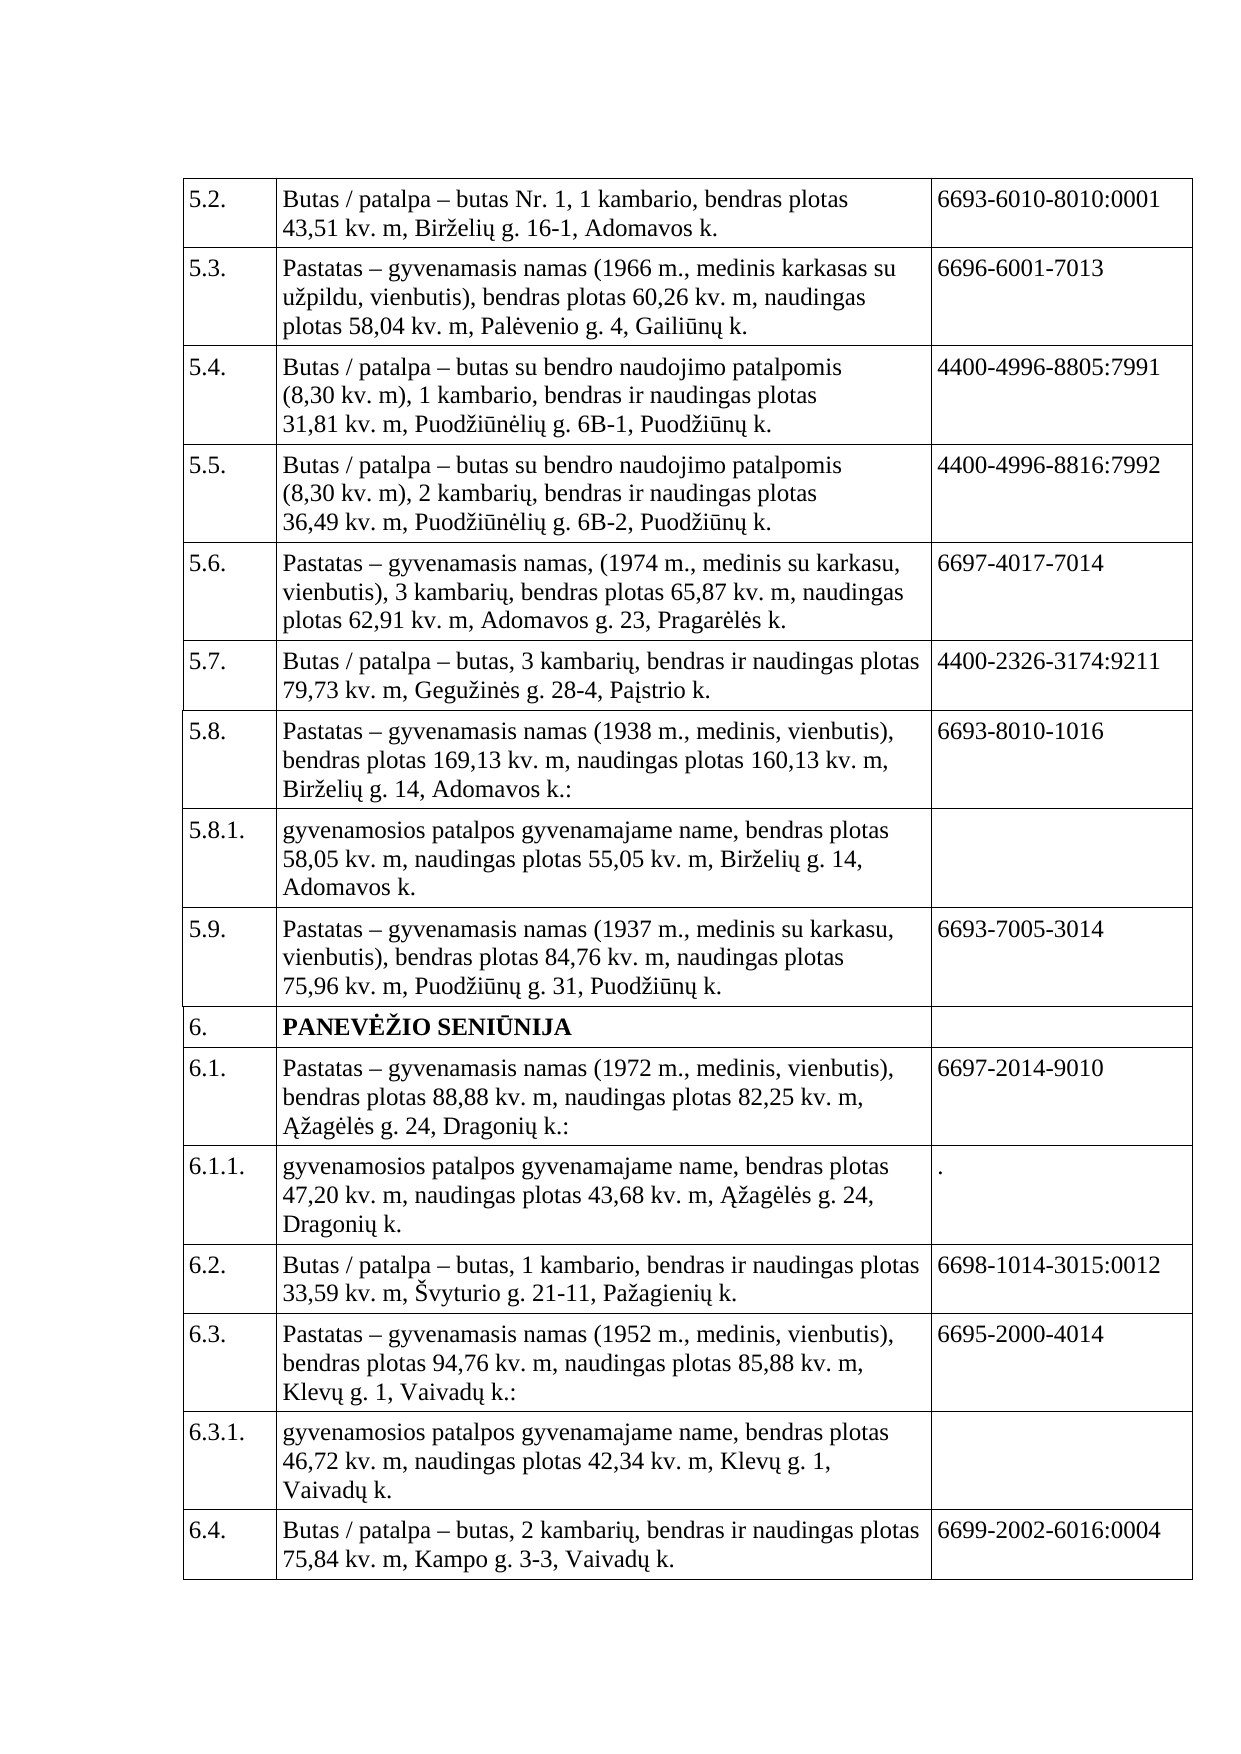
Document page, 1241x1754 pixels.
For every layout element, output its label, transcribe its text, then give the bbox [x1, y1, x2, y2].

table_cell PANEVĖŽIO SENIŪNIJA [277, 1007, 931, 1047]
table_cell 6695-2000-4014 [932, 1314, 1192, 1411]
table_cell Pastatas – gyvenamasis namas (1938 m., medinis, vienbutis), bendras plotas 169,13 kv. m, naudingas plotas 160,13 kv. m, Birželių g. 14, Adomavos k.: [277, 711, 931, 808]
table_cell Butas / patalpa – butas su bendro naudojimo patalpomis (8,30 kv. m), 2 kambarių, bendras ir naudingas plotas 36,49 kv. m, Puodžiūnėlių g. 6B-2, Puodžiūnų k. [277, 445, 931, 542]
table_cell gyvenamosios patalpos gyvenamajame name, bendras plotas 47,20 kv. m, naudingas plotas 43,68 kv. m, Ąžagėlės g. 24, Dragonių k. [277, 1146, 931, 1243]
table_cell Pastatas – gyvenamasis namas (1952 m., medinis, vienbutis), bendras plotas 94,76 kv. m, naudingas plotas 85,88 kv. m, Klevų g. 1, Vaivadų k.: [277, 1314, 931, 1411]
table_cell 4400-4996-8805:7991 [932, 346, 1192, 443]
table_cell [932, 809, 1192, 907]
table_cell 6697-4017-7014 [932, 543, 1192, 640]
table_cell Butas / patalpa – butas, 3 kambarių, bendras ir naudingas plotas 79,73 kv. m, Gegužinės g. 28-4, Paįstrio k. [277, 641, 931, 709]
table_cell Butas / patalpa – butas, 2 kambarių, bendras ir naudingas plotas 75,84 kv. m, Kampo g. 3-3, Vaivadų k. [277, 1510, 931, 1579]
table_cell [932, 1412, 1192, 1509]
table_cell 5.5. [184, 445, 276, 542]
table_cell Butas / patalpa – butas, 1 kambario, bendras ir naudingas plotas 33,59 kv. m, Švyturio g. 21-11, Pažagienių k. [277, 1245, 931, 1313]
table_cell 6.3. [184, 1314, 276, 1411]
table_cell gyvenamosios patalpos gyvenamajame name, bendras plotas 46,72 kv. m, naudingas plotas 42,34 kv. m, Klevų g. 1, Vaivadų k. [277, 1412, 931, 1509]
table_cell 6696-6001-7013 [932, 248, 1192, 345]
table_cell 6698-1014-3015:0012 [932, 1245, 1192, 1313]
table_cell 6.2. [184, 1245, 276, 1313]
table_cell 5.8.1. [183, 809, 276, 907]
table_cell 6.1.1. [184, 1146, 276, 1243]
table_cell 6.3.1. [184, 1412, 276, 1509]
table_cell 5.7. [184, 641, 276, 709]
table_cell 5.9. [183, 908, 276, 1006]
table_cell 6693-6010-8010:0001 [932, 179, 1192, 247]
table_cell Butas / patalpa – butas Nr. 1, 1 kambario, bendras plotas 43,51 kv. m, Birželių g. 16-1, Adomavos k. [277, 179, 931, 247]
table_cell Pastatas – gyvenamasis namas (1972 m., medinis, vienbutis), bendras plotas 88,88 kv. m, naudingas plotas 82,25 kv. m, Ąžagėlės g. 24, Dragonių k.: [277, 1048, 931, 1145]
table_cell 6693-7005-3014 [932, 908, 1192, 1006]
table_cell . [932, 1146, 1192, 1243]
table_cell 6. [184, 1007, 276, 1047]
table_cell 5.4. [184, 346, 276, 443]
table_cell 5.2. [184, 179, 276, 247]
table_cell 6699-2002-6016:0004 [932, 1510, 1192, 1579]
table_cell gyvenamosios patalpos gyvenamajame name, bendras plotas 58,05 kv. m, naudingas plotas 55,05 kv. m, Birželių g. 14, Adomavos k. [277, 809, 931, 907]
table_cell [932, 1007, 1192, 1047]
table_cell 6693-8010-1016 [932, 711, 1192, 808]
table_cell 6697-2014-9010 [932, 1048, 1192, 1145]
table_cell 5.6. [184, 543, 276, 640]
table_cell 4400-4996-8816:7992 [932, 445, 1192, 542]
table_cell Butas / patalpa – butas su bendro naudojimo patalpomis (8,30 kv. m), 1 kambario, bendras ir naudingas plotas 31,81 kv. m, Puodžiūnėlių g. 6B-1, Puodžiūnų k. [277, 346, 931, 443]
table_cell Pastatas – gyvenamasis namas (1966 m., medinis karkasas su užpildu, vienbutis), bendras plotas 60,26 kv. m, naudingas plotas 58,04 kv. m, Palėvenio g. 4, Gailiūnų k. [277, 248, 931, 345]
table_cell Pastatas – gyvenamasis namas, (1974 m., medinis su karkasu, vienbutis), 3 kambarių, bendras plotas 65,87 kv. m, naudingas plotas 62,91 kv. m, Adomavos g. 23, Pragarėlės k. [277, 543, 931, 640]
table_cell 4400-2326-3174:9211 [932, 641, 1192, 709]
table_cell Pastatas – gyvenamasis namas (1937 m., medinis su karkasu, vienbutis), bendras plotas 84,76 kv. m, naudingas plotas 75,96 kv. m, Puodžiūnų g. 31, Puodžiūnų k. [277, 908, 931, 1006]
table_cell 5.3. [184, 248, 276, 345]
table_cell 5.8. [183, 711, 276, 808]
table_cell 6.4. [184, 1510, 276, 1579]
table_cell 6.1. [184, 1048, 276, 1145]
